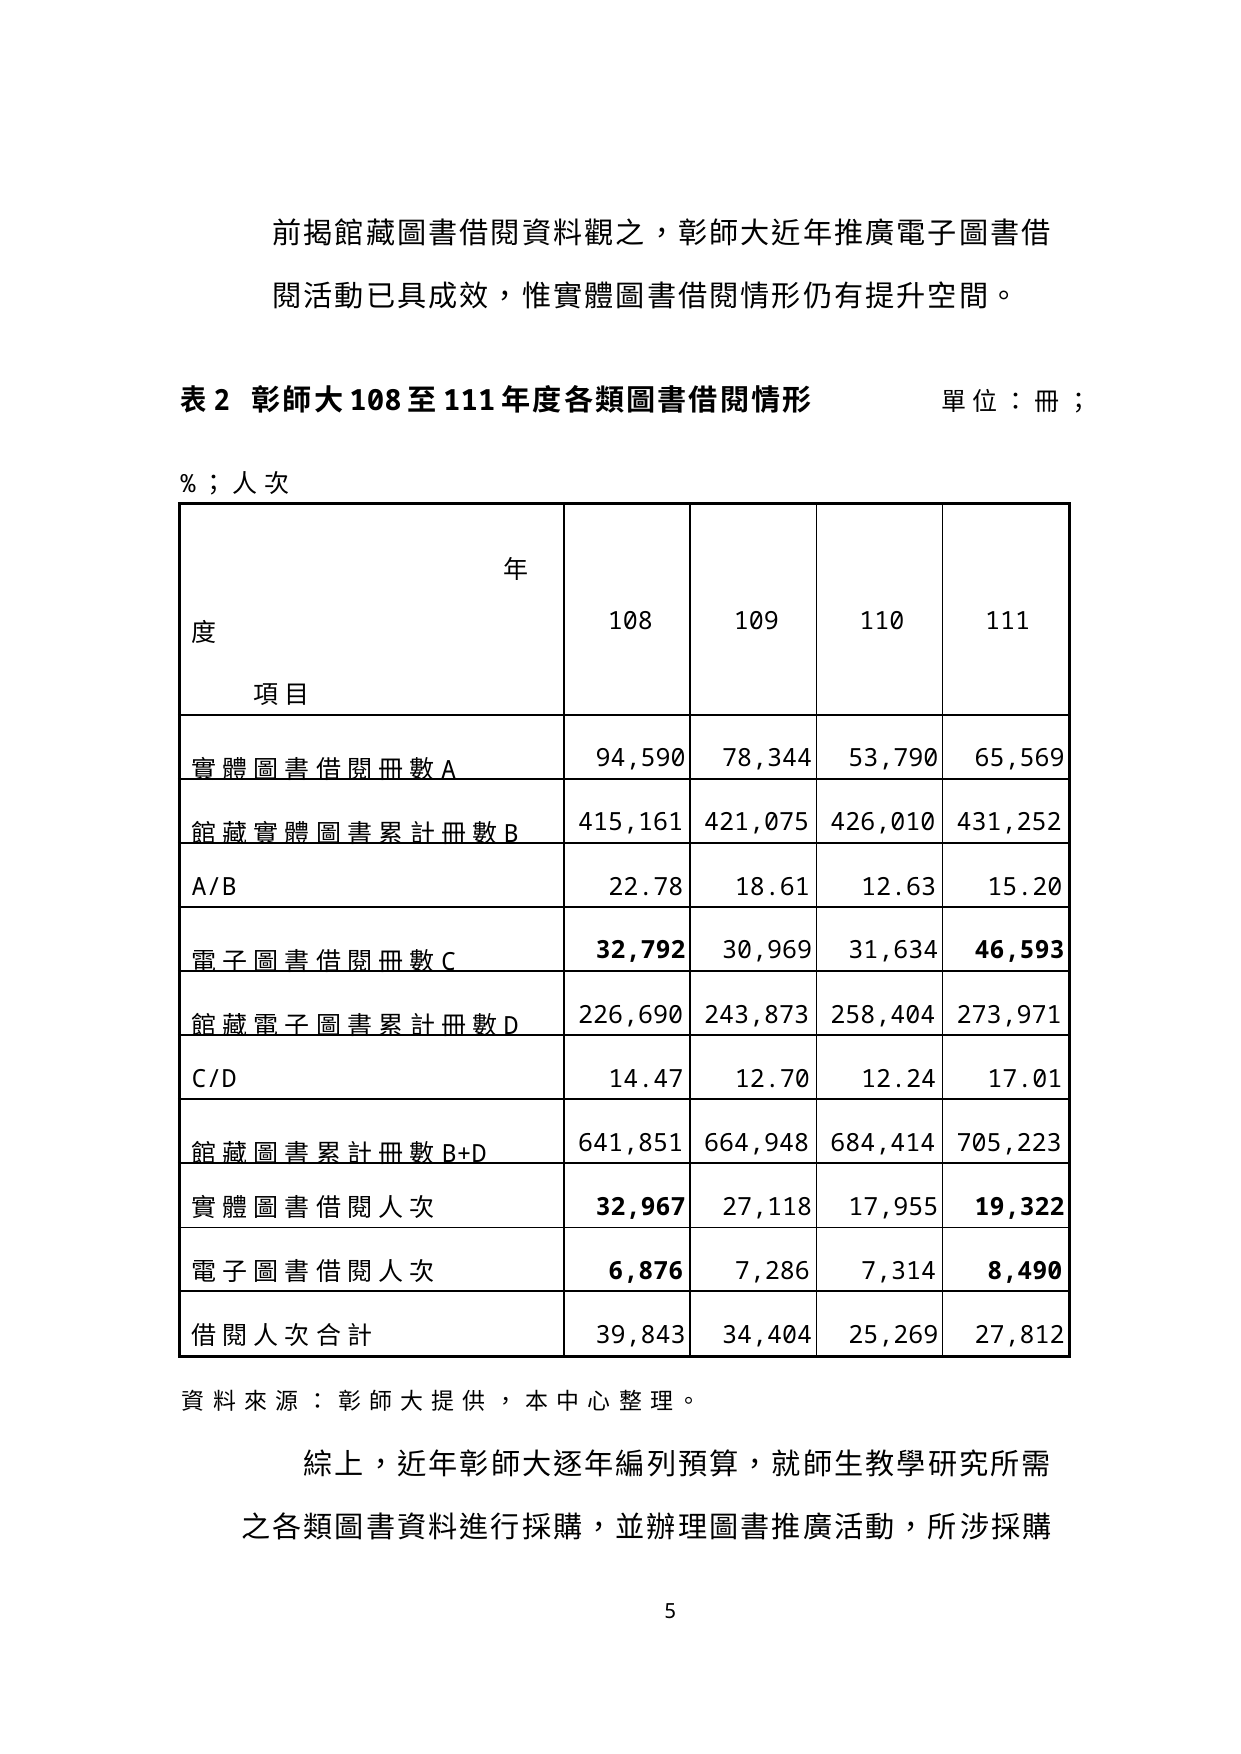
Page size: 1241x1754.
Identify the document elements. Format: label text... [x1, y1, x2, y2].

table_cell 17,955 [817, 1164, 942, 1226]
table_cell 實體圖書借閱冊數A [181, 716, 563, 778]
table_cell 17.01 [943, 1036, 1068, 1098]
text 前揭館藏圖書借閱資料觀之，彰師大近年推廣電子圖書借閱活動已具成效，惟實體圖書借閱情形仍有提升空間。 [271, 189, 1063, 314]
table_cell 31,634 [817, 908, 942, 970]
table_cell 426,010 [817, 780, 942, 842]
table_cell 32,967 [565, 1164, 689, 1226]
table_cell 421,075 [691, 780, 816, 842]
table_cell 32,792 [565, 908, 689, 970]
table_cell 7,314 [817, 1228, 942, 1290]
table_header 109 [691, 505, 816, 714]
table_cell 27,118 [691, 1164, 816, 1226]
table_cell 684,414 [817, 1100, 942, 1162]
table_cell 電子圖書借閱人次 [181, 1228, 563, 1290]
table_cell 46,593 [943, 908, 1068, 970]
table_cell 18.61 [691, 844, 816, 906]
table_cell 15.20 [943, 844, 1068, 906]
table_cell C/D [181, 1036, 563, 1098]
text 資料來源：彰師大提供，本中心整理。 [177, 1358, 1063, 1420]
table_cell 664,948 [691, 1100, 816, 1162]
table_cell 館藏圖書累計冊數B+D [181, 1100, 563, 1162]
table_cell 641,851 [565, 1100, 689, 1162]
table_cell 館藏電子圖書累計冊數D [181, 972, 563, 1034]
table_cell 78,344 [691, 716, 816, 778]
table_cell 12.63 [817, 844, 942, 906]
table_cell 借閱人次合計 [181, 1292, 563, 1354]
table_cell 243,873 [691, 972, 816, 1034]
table_cell 12.70 [691, 1036, 816, 1098]
table_cell 258,404 [817, 972, 942, 1034]
table_cell 25,269 [817, 1292, 942, 1354]
table_cell 705,223 [943, 1100, 1068, 1162]
table_cell 415,161 [565, 780, 689, 842]
table_header 年度 項目 [181, 505, 563, 714]
table_cell 7,286 [691, 1228, 816, 1290]
table_cell 53,790 [817, 716, 942, 778]
table_cell 65,569 [943, 716, 1068, 778]
table_cell 226,690 [565, 972, 689, 1034]
table_cell 273,971 [943, 972, 1068, 1034]
table_cell 實體圖書借閱人次 [181, 1164, 563, 1226]
table_cell 431,252 [943, 780, 1068, 842]
table_cell 電子圖書借閱冊數C [181, 908, 563, 970]
table_cell 6,876 [565, 1228, 689, 1290]
table_cell 94,590 [565, 716, 689, 778]
text 表2 彰師大108至111年度各類圖書借閱情形 單位：冊；%；人次 [177, 314, 1063, 502]
table_header 108 [565, 505, 689, 714]
table_cell A/B [181, 844, 563, 906]
table_cell 34,404 [691, 1292, 816, 1354]
table_cell 12.24 [817, 1036, 942, 1098]
table_cell 30,969 [691, 908, 816, 970]
table_cell 27,812 [943, 1292, 1068, 1354]
table_cell 14.47 [565, 1036, 689, 1098]
table_cell 19,322 [943, 1164, 1068, 1226]
table_cell 8,490 [943, 1228, 1068, 1290]
table_header 111 [943, 505, 1068, 714]
table_cell 39,843 [565, 1292, 689, 1354]
text 綜上，近年彰師大逐年編列預算，就師生教學研究所需之各類圖書資料進行採購，並辦理圖書推廣活動，所涉採購 [236, 1420, 1063, 1545]
table_cell 22.78 [565, 844, 689, 906]
table_cell 館藏實體圖書累計冊數B [181, 780, 563, 842]
table_header 110 [817, 505, 942, 714]
